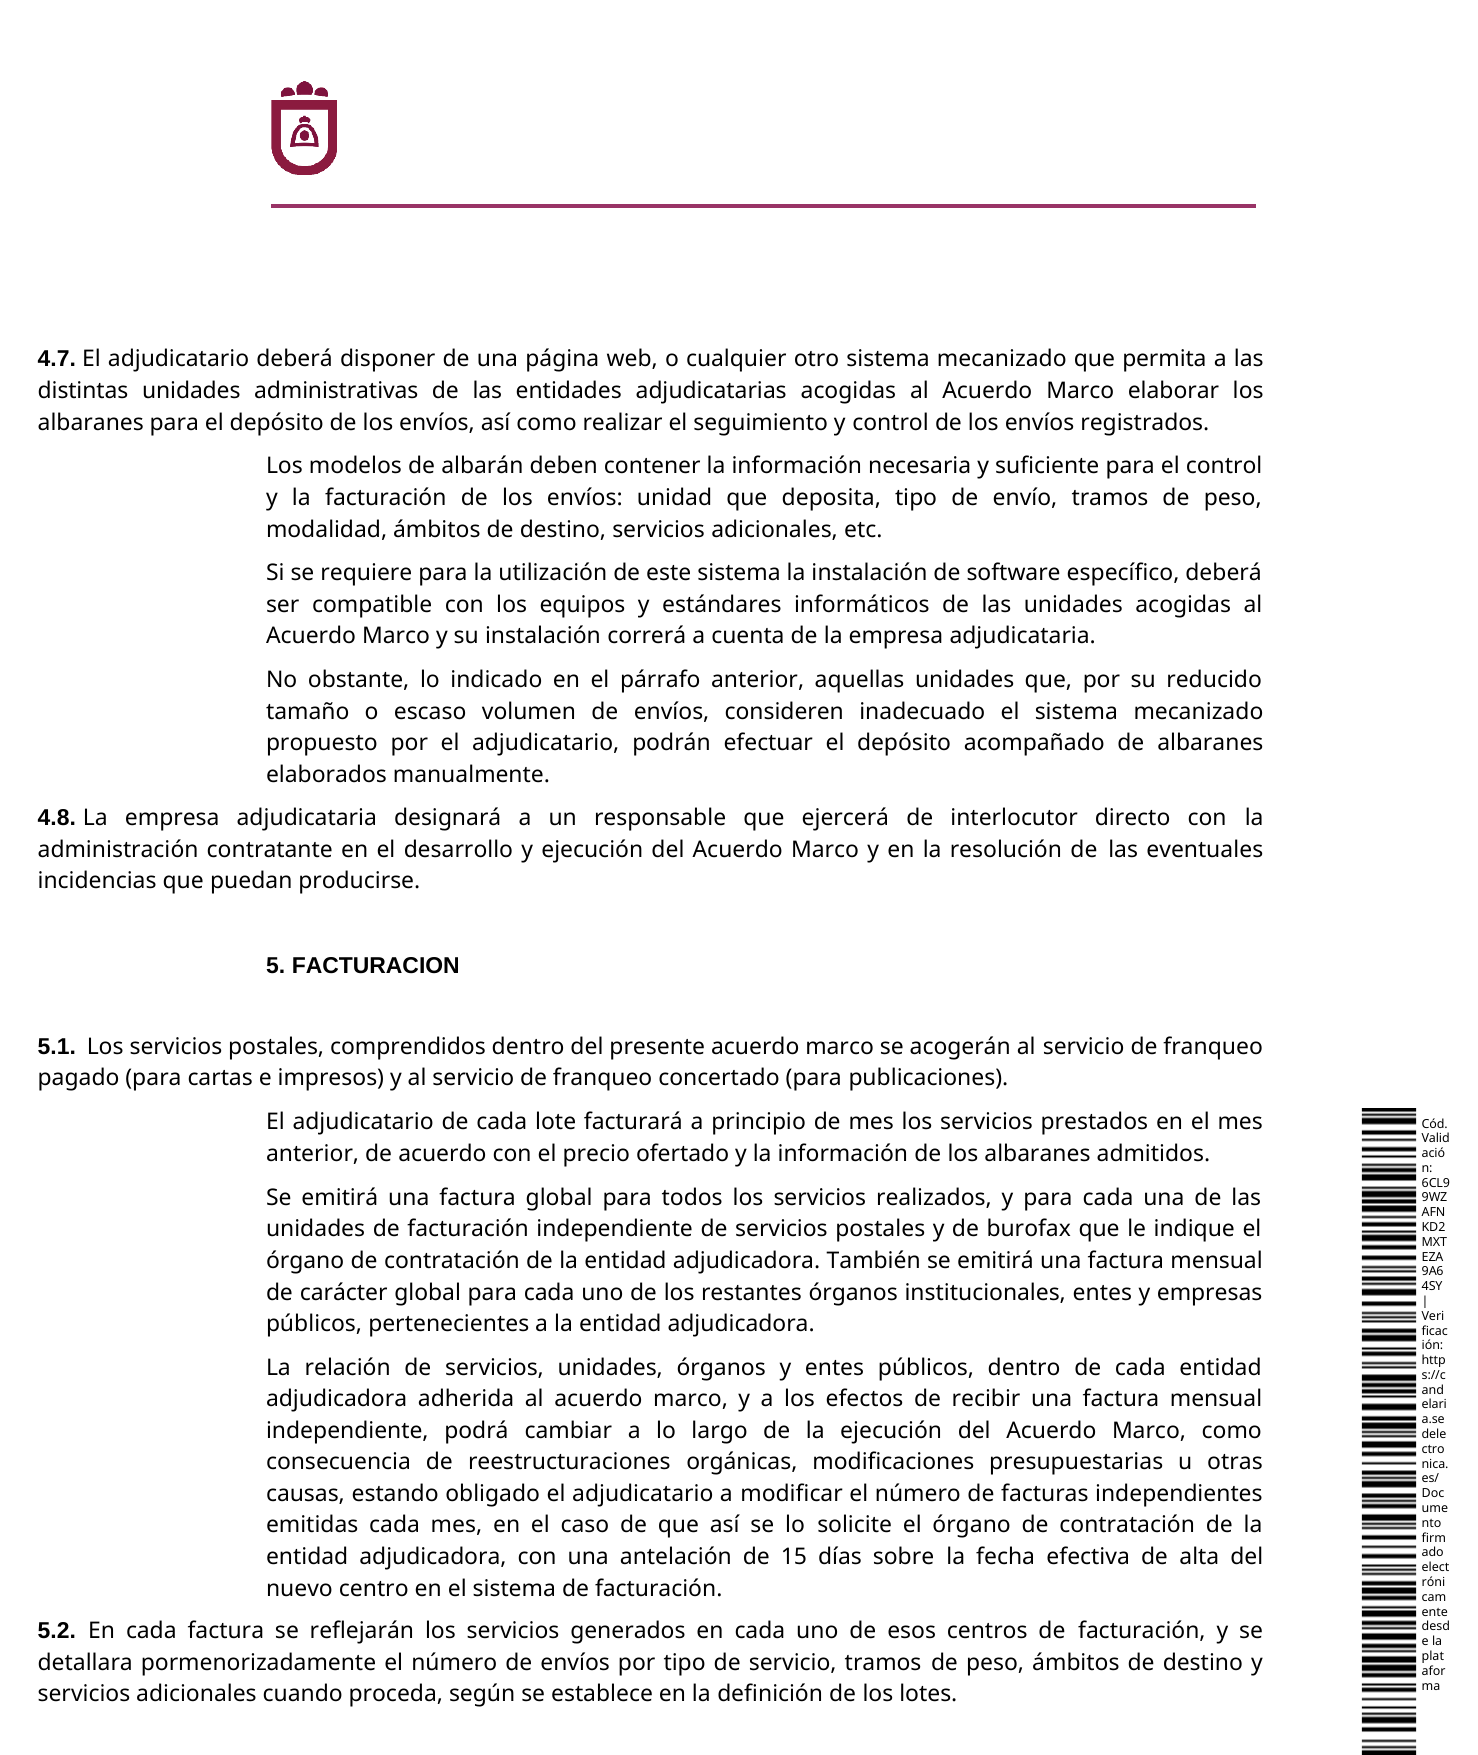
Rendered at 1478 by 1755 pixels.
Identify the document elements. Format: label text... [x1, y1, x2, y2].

text La relación de servicios, unidades, órganos y entes públicos, dentro de cada entidad adjudicadora adherida al acuerdo marco, y a los efectos de recibir una factura mensual independiente, podrá cambiar a lo largo de la ejecución del Acuerdo Marco, como consecuencia de reestructuraciones orgánicas, modificaciones presupuestarias u otras causas, estando obligado el adjudicatario a modificar el número de facturas independientes emitidas cada mes, en el caso de que así se lo solicite el órgano de contratación de la entidad adjudicadora, con una antelación de 15 días sobre la fecha efectiva de alta del nuevo centro en el sistema de facturación. [266, 1351, 1263, 1603]
text No obstante, lo indicado en el párrafo anterior, aquellas unidades que, por su reducido tamaño o escaso volumen de envíos, consideren inadecuado el sistema mecanizado propuesto por el adjudicatario, podrán efectuar el depósito acompañado de albaranes elaborados manualmente. [266, 663, 1263, 789]
list La empresa adjudicataria designará a un responsable que ejercerá de interlocutor directo con la administración contratante en el desarrollo y ejecución del Acuerdo Marco y en la resolución de las eventuales incidencias que puedan producirse. [37, 801, 1263, 896]
list FACTURACION [266, 952, 1427, 978]
list Los servicios postales, comprendidos dentro del presente acuerdo marco se acogerán al servicio de franqueo pagado (para cartas e impresos) y al servicio de franqueo concertado (para publicaciones). [37, 1030, 1263, 1093]
list En cada factura se reflejarán los servicios generados en cada uno de esos centros de facturación, y se detallara pormenorizadamente el número de envíos por tipo de servicio, tramos de peso, ámbitos de destino y servicios adicionales cuando proceda, según se establece en la definición de los lotes. [37, 1614, 1263, 1709]
text Si se requiere para la utilización de este sistema la instalación de software específico, deberá ser compatible con los equipos y estándares informáticos de las unidades acogidas al Acuerdo Marco y su instalación correrá a cuenta de la empresa adjudicataria. [266, 556, 1263, 651]
list El adjudicatario deberá disponer de una página web, o cualquier otro sistema mecanizado que permita a las distintas unidades administrativas de las entidades adjudicatarias acogidas al Acuerdo Marco elaborar los albaranes para el depósito de los envíos, así como realizar el seguimiento y control de los envíos registrados. [37, 342, 1264, 437]
text Los modelos de albarán deben contener la información necesaria y suficiente para el control y la facturación de los envíos: unidad que deposita, tipo de envío, tramos de peso, modalidad, ámbitos de destino, servicios adicionales, etc. [266, 449, 1263, 544]
text Cód. Validación: 6CL99WZAFNKD2MXTEZA9A64SY | Verificación: https://candelaria.sedelectronica.es/ Documento firmado electrónicamente desde la plataforma esPublico Gestiona | Página 28 de 93 [1421, 1117, 1450, 1694]
text El adjudicatario de cada lote facturará a principio de mes los servicios prestados en el mes anterior, de acuerdo con el precio ofertado y la información de los albaranes admitidos. [266, 1105, 1263, 1168]
text Se emitirá una factura global para todos los servicios realizados, y para cada una de las unidades de facturación independiente de servicios postales y de burofax que le indique el órgano de contratación de la entidad adjudicadora. También se emitirá una factura mensual de carácter global para cada uno de los restantes órganos institucionales, entes y empresas públicos, pertenecientes a la entidad adjudicadora. [266, 1181, 1263, 1338]
